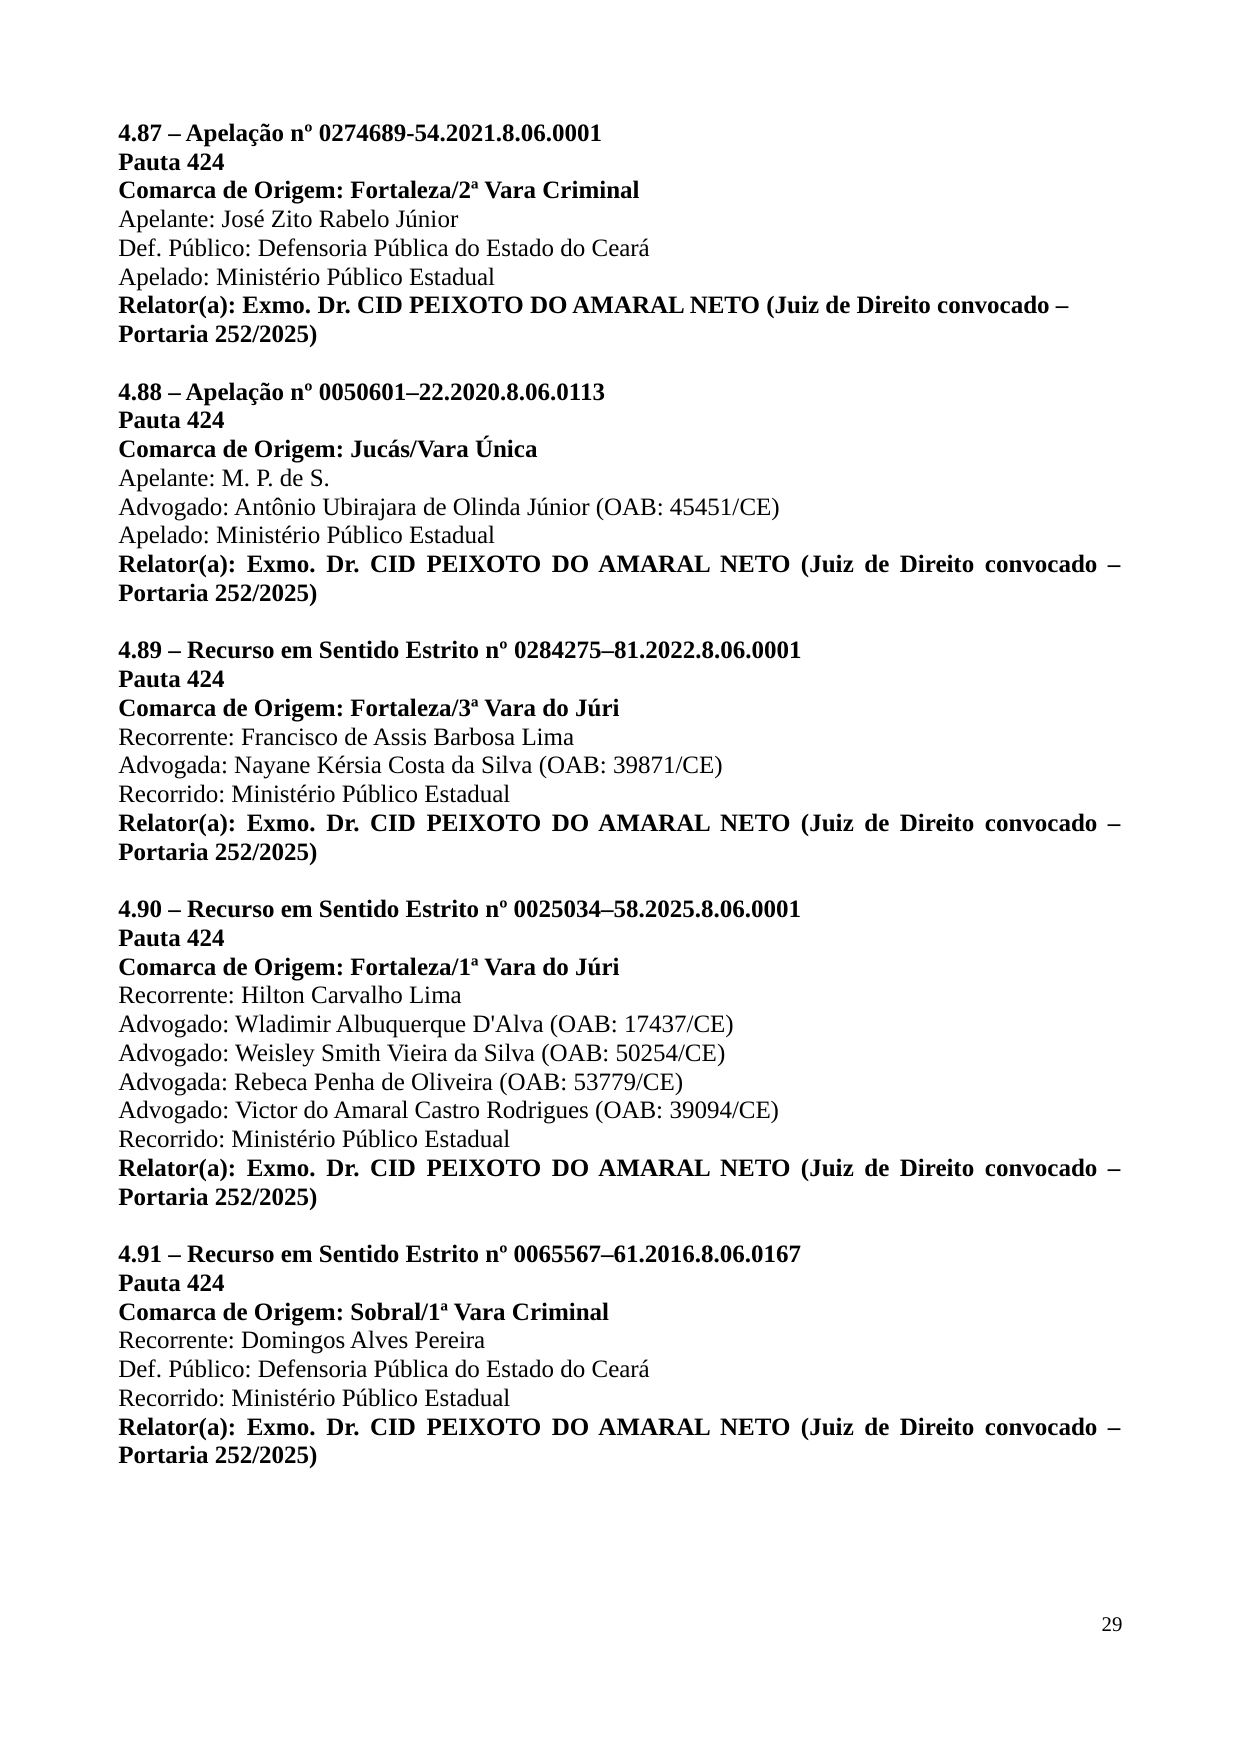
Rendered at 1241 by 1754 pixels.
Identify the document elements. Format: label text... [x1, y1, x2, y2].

text Comarca de Origem: Fortaleza/3ª Vara do Júri [118, 693, 1122, 722]
text Pauta 424 [118, 147, 1122, 176]
text Advogado: Wladimir Albuquerque D'Alva (OAB: 17437/CE) [118, 1009, 1122, 1038]
text Recorrido: Ministério Público Estadual [118, 779, 1122, 808]
text 4.91 – Recurso em Sentido Estrito nº 0065567–61.2016.8.06.0167 [118, 1239, 1122, 1268]
text Comarca de Origem: Sobral/1ª Vara Criminal [118, 1297, 1122, 1326]
text Comarca de Origem: Fortaleza/2ª Vara Criminal [118, 176, 1122, 204]
text Recorrido: Ministério Público Estadual [118, 1383, 1122, 1412]
text Pauta 424 [118, 1268, 1122, 1297]
text Pauta 424 [118, 406, 1122, 434]
text Comarca de Origem: Fortaleza/1ª Vara do Júri [118, 952, 1122, 981]
text Recorrente: Hilton Carvalho Lima [118, 981, 1122, 1009]
text Advogada: Rebeca Penha de Oliveira (OAB: 53779/CE) [118, 1067, 1122, 1096]
text Apelante: M. P. de S. [118, 463, 1122, 492]
text Advogada: Nayane Kérsia Costa da Silva (OAB: 39871/CE) [118, 751, 1122, 779]
text 4.90 – Recurso em Sentido Estrito nº 0025034–58.2025.8.06.0001 [118, 894, 1122, 923]
text Pauta 424 [118, 923, 1122, 952]
text Advogado: Antônio Ubirajara de Olinda Júnior (OAB: 45451/CE) [118, 492, 1122, 521]
text Apelado: Ministério Público Estadual [118, 262, 1122, 291]
text 4.87 – Apelação nº 0274689-54.2021.8.06.0001 [118, 118, 1122, 147]
text Recorrente: Domingos Alves Pereira [118, 1326, 1122, 1354]
text Def. Público: Defensoria Pública do Estado do Ceará [118, 233, 1122, 262]
text Def. Público: Defensoria Pública do Estado do Ceará [118, 1354, 1122, 1383]
text 4.88 – Apelação nº 0050601–22.2020.8.06.0113 [118, 377, 1122, 406]
text 4.89 – Recurso em Sentido Estrito nº 0284275–81.2022.8.06.0001 [118, 636, 1122, 664]
text Relator(a): Exmo. Dr. CID PEIXOTO DO AMARAL NETO (Juiz de Direito convocado – Portaria 252/2025) [118, 808, 1122, 866]
text Relator(a): Exmo. Dr. CID PEIXOTO DO AMARAL NETO (Juiz de Direito convocado – Portaria 252/2025) [118, 1153, 1122, 1211]
text Relator(a): Exmo. Dr. CID PEIXOTO DO AMARAL NETO (Juiz de Direito convocado – Portaria 252/2025) [118, 549, 1122, 607]
text Apelante: José Zito Rabelo Júnior [118, 204, 1122, 233]
text Relator(a): Exmo. Dr. CID PEIXOTO DO AMARAL NETO (Juiz de Direito convocado – Portaria 252/2025) [118, 1412, 1122, 1469]
text Recorrido: Ministério Público Estadual [118, 1124, 1122, 1153]
text Apelado: Ministério Público Estadual [118, 521, 1122, 549]
text Relator(a): Exmo. Dr. CID PEIXOTO DO AMARAL NETO (Juiz de Direito convocado – Portaria 252/2025) [118, 291, 1122, 348]
text Comarca de Origem: Jucás/Vara Única [118, 434, 1122, 463]
text Advogado: Victor do Amaral Castro Rodrigues (OAB: 39094/CE) [118, 1096, 1122, 1124]
text Advogado: Weisley Smith Vieira da Silva (OAB: 50254/CE) [118, 1038, 1122, 1067]
text Pauta 424 [118, 664, 1122, 693]
text Recorrente: Francisco de Assis Barbosa Lima [118, 722, 1122, 751]
